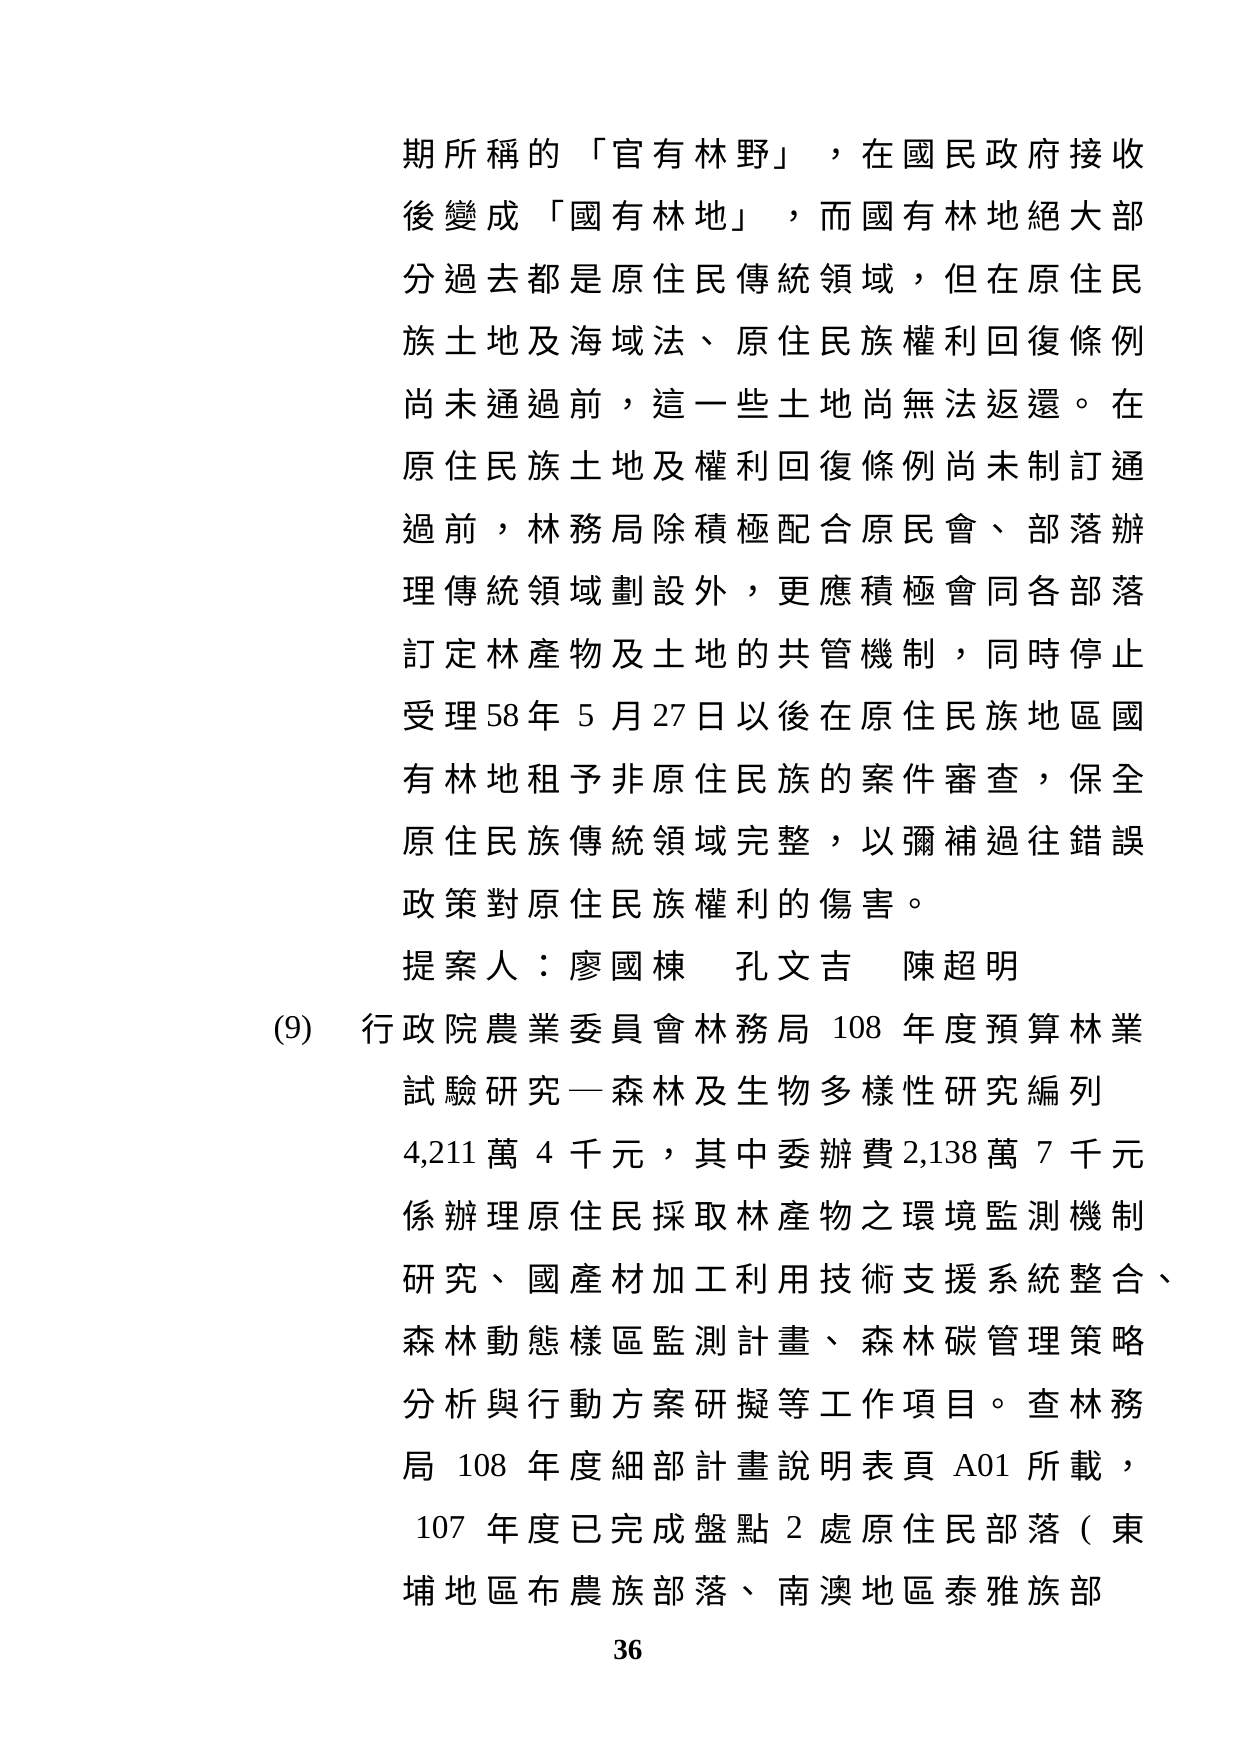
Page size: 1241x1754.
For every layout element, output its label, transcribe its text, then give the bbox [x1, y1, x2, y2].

list 行政院農業委員會林務局108年度預算林業試驗研究─森林及生物多樣性研究編列4,211萬4千元，其中委辦費2,138萬7千元係辦理原住民採取林產物之環境監測機制研究、國產材加工利用技術支援系統整合、森林動態樣區監測計畫、森林碳管理策略分析與行動方案研擬等工作項目。查林務局108年度細部計畫說明表頁A01所載，107年度已完成盤點2處原住民部落(東埔地區布農族部落、南澳地區泰雅族部落)之生活慣俗使用植物資源現況與需求狀況，並評估原住民採取森林野生植物之環境監測需要之標的，以作為推廣標的。惟該計畫107年所選均為山地原住民地區之部落，然平地原住民地區也有極為豐沛的山林資源，若僅研究山地原住民地區，該計畫恐無法符合平地原住民地區的需求，爰建議農委會林務局評估108年度計畫納列花東地區平地原住民鄉，使該計畫研究資訊更多元，更符合未來政府原住民族林產施政需要。 [253, 985, 1148, 1610]
text 提案人：廖國棟 孔文吉 陳超明 [384, 923, 1044, 985]
list 蔡總統2016年原住民競選政見曾說，政府應依法成立原住民族土地調查及處理委員會完成調查原住民族傳統領域、海域，並儘速立法回復原住民族傳統領域權。原住民族過去被奪取的土地和自然資源無法歸還、或無法提供相等的土地和自然資源作為交換，或政府在原住民族地區之生態保育政策使原住民族土地利用遭受限制時，給予原住民族適當的補償。目前相關法令雖未完成修法，但蔡英文總統主持107年6月28日「總統府原住民族歷史正義與轉型正義委員會」第6次委員會議時說：原住民族土地的議題中，有三塊關鍵的拼圖，在追溯歷史真相時不可缺少，那就是林務局、台糖公司、以及退輔會的土地取得過程，而農委會在該次報告也表示，日本統治時期所稱的「官有林野」，在國民政府接收後變成「國有林地」，而國有林地絕大部分過去都是原住民傳統領域，但在原住民族土地及海域法、原住民族權利回復條例尚未通過前，這一些土地尚無法返還。在原住民族土地及權利回復條例尚未制訂通過前，林務局除積極配合原民會、部落辦理傳統領域劃設外，更應積極會同各部落訂定林產物及土地的共管機制，同時停止受理58年5月27日以後在原住民族地區國有林地租予非原住民族的案件審查，保全原住民族傳統領域完整，以彌補過往錯誤政策對原住民族權利的傷害。 [253, 110, 1148, 923]
